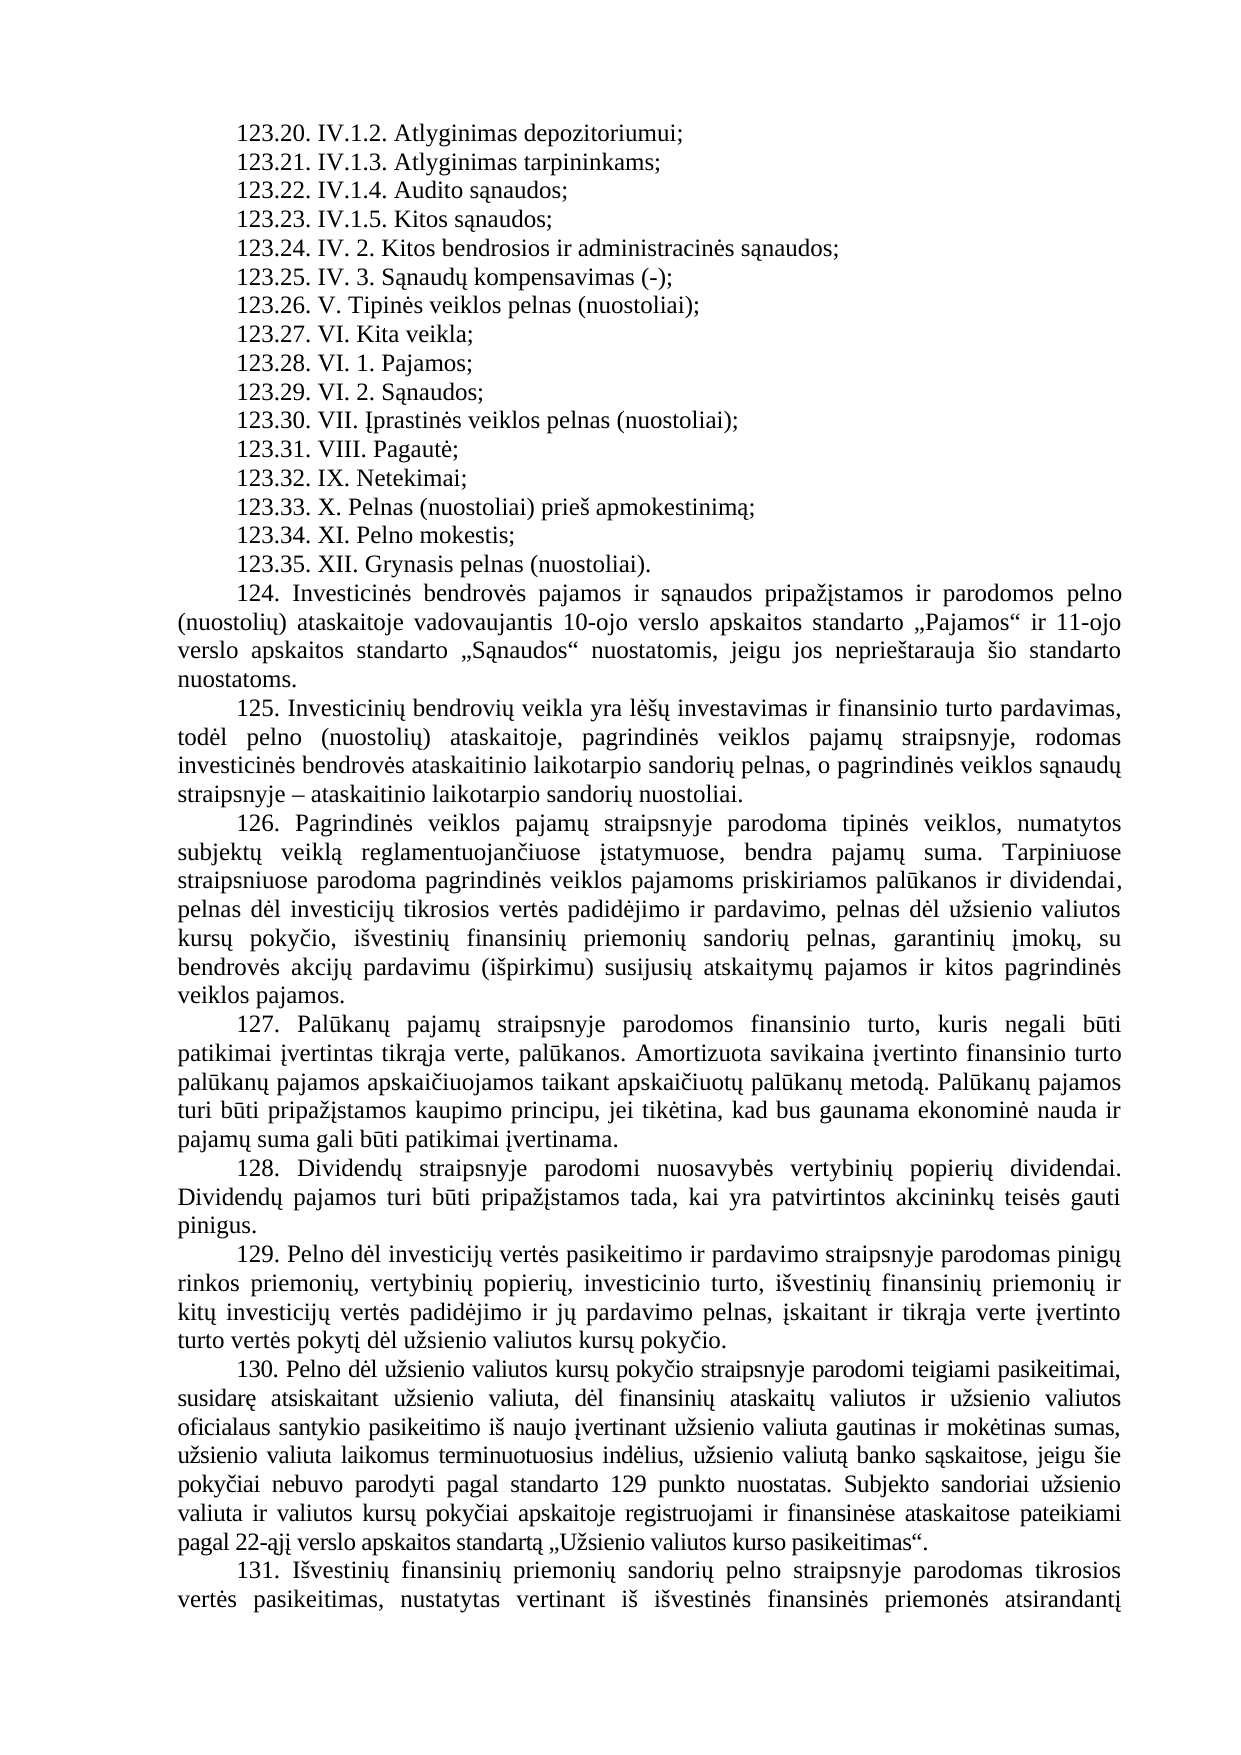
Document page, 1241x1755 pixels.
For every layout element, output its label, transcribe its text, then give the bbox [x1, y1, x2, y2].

text 123.34. XI. Pelno mokestis; [177, 521, 1122, 549]
text 131. Išvestinių finansinių priemonių sandorių pelno straipsnyje parodomas tikrosios vertės pasikeitimas, nustatytas vertinant iš išvestinės finansinės priemonės atsirandantį [177, 1556, 1122, 1613]
text 123.29. VI. 2. Sąnaudos; [177, 377, 1122, 406]
text 123.23. IV.1.5. Kitos sąnaudos; [177, 204, 1122, 233]
text 124. Investicinės bendrovės pajamos ir sąnaudos pripažįstamos ir parodomos pelno (nuostolių) ataskaitoje vadovaujantis 10-ojo verslo apskaitos standarto „Pajamos“ ir 11-ojo verslo apskaitos standarto „Sąnaudos“ nuostatomis, jeigu jos neprieštarauja šio standarto nuostatoms. [177, 578, 1122, 693]
text 126. Pagrindinės veiklos pajamų straipsnyje parodoma tipinės veiklos, numatytos subjektų veiklą reglamentuojančiuose įstatymuose, bendra pajamų suma. Tarpiniuose straipsniuose parodoma pagrindinės veiklos pajamoms priskiriamos palūkanos ir dividendai, pelnas dėl investicijų tikrosios vertės padidėjimo ir pardavimo, pelnas dėl užsienio valiutos kursų pokyčio, išvestinių finansinių priemonių sandorių pelnas, garantinių įmokų, su bendrovės akcijų pardavimu (išpirkimu) susijusių atskaitymų pajamos ir kitos pagrindinės veiklos pajamos. [177, 808, 1122, 1009]
text 123.21. IV.1.3. Atlyginimas tarpininkams; [177, 147, 1122, 176]
text 123.27. VI. Kita veikla; [177, 319, 1122, 348]
text 123.32. IX. Netekimai; [177, 463, 1122, 492]
text 130. Pelno dėl užsienio valiutos kursų pokyčio straipsnyje parodomi teigiami pasikeitimai, susidarę atsiskaitant užsienio valiuta, dėl finansinių ataskaitų valiutos ir užsienio valiutos oficialaus santykio pasikeitimo iš naujo įvertinant užsienio valiuta gautinas ir mokėtinas sumas, užsienio valiuta laikomus terminuotuosius indėlius, užsienio valiutą banko sąskaitose, jeigu šie pokyčiai nebuvo parodyti pagal standarto 129 punkto nuostatas. Subjekto sandoriai užsienio valiuta ir valiutos kursų pokyčiai apskaitoje registruojami ir finansinėse ataskaitose pateikiami pagal 22-ąjį verslo apskaitos standartą „Užsienio valiutos kurso pasikeitimas“. [177, 1354, 1122, 1556]
text 123.26. V. Tipinės veiklos pelnas (nuostoliai); [177, 291, 1122, 319]
text 128. Dividendų straipsnyje parodomi nuosavybės vertybinių popierių dividendai. Dividendų pajamos turi būti pripažįstamos tada, kai yra patvirtintos akcininkų teisės gauti pinigus. [177, 1153, 1122, 1239]
text 123.22. IV.1.4. Audito sąnaudos; [177, 176, 1122, 204]
text 123.30. VII. Įprastinės veiklos pelnas (nuostoliai); [177, 406, 1122, 434]
text 129. Pelno dėl investicijų vertės pasikeitimo ir pardavimo straipsnyje parodomas pinigų rinkos priemonių, vertybinių popierių, investicinio turto, išvestinių finansinių priemonių ir kitų investicijų vertės padidėjimo ir jų pardavimo pelnas, įskaitant ir tikrąja verte įvertinto turto vertės pokytį dėl užsienio valiutos kursų pokyčio. [177, 1239, 1122, 1354]
text 125. Investicinių bendrovių veikla yra lėšų investavimas ir finansinio turto pardavimas, todėl pelno (nuostolių) ataskaitoje, pagrindinės veiklos pajamų straipsnyje, rodomas investicinės bendrovės ataskaitinio laikotarpio sandorių pelnas, o pagrindinės veiklos sąnaudų straipsnyje – ataskaitinio laikotarpio sandorių nuostoliai. [177, 693, 1122, 808]
text 123.24. IV. 2. Kitos bendrosios ir administracinės sąnaudos; [177, 233, 1122, 262]
text 123.20. IV.1.2. Atlyginimas depozitoriumui; [177, 118, 1122, 147]
text 123.35. XII. Grynasis pelnas (nuostoliai). [177, 549, 1122, 578]
text 123.31. VIII. Pagautė; [177, 434, 1122, 463]
text 123.25. IV. 3. Sąnaudų kompensavimas (-); [177, 262, 1122, 291]
text 123.28. VI. 1. Pajamos; [177, 348, 1122, 377]
text 123.33. X. Pelnas (nuostoliai) prieš apmokestinimą; [177, 492, 1122, 521]
text 127. Palūkanų pajamų straipsnyje parodomos finansinio turto, kuris negali būti patikimai įvertintas tikrąja verte, palūkanos. Amortizuota savikaina įvertinto finansinio turto palūkanų pajamos apskaičiuojamos taikant apskaičiuotų palūkanų metodą. Palūkanų pajamos turi būti pripažįstamos kaupimo principu, jei tikėtina, kad bus gaunama ekonominė nauda ir pajamų suma gali būti patikimai įvertinama. [177, 1009, 1122, 1153]
